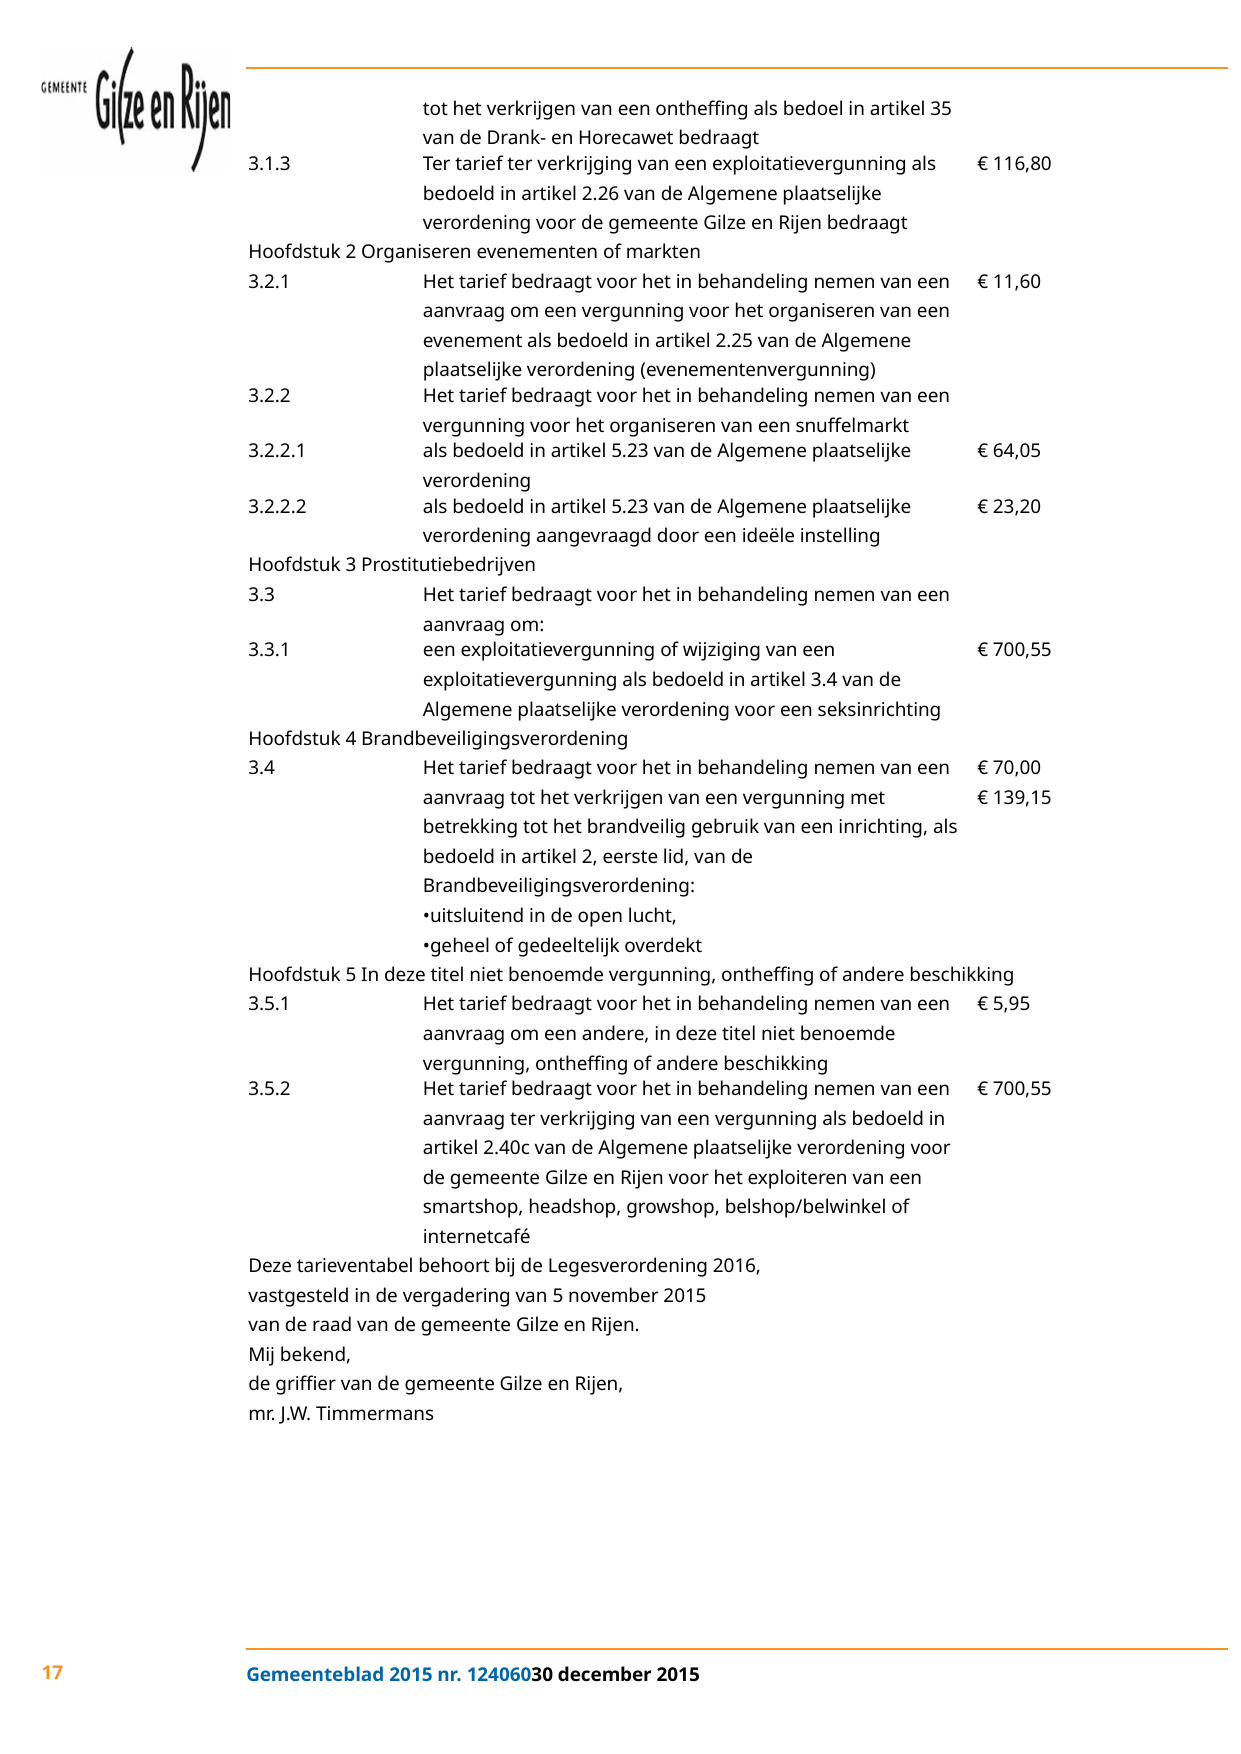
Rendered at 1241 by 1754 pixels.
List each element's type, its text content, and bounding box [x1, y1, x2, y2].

table_cell [977, 95, 1152, 150]
table_cell € 64,05 [977, 438, 1152, 493]
table_header € 70,00 € 139,15 [977, 754, 1152, 958]
table_header 3.2.1 [248, 268, 423, 382]
table_header Het tarief bedraagt voor het in behandeling nemen van een aanvraag om een andere, in deze titel niet benoemde vergunning, ontheffing of andere beschikking [423, 991, 977, 1075]
table_cell 3.1.3 [248, 150, 423, 235]
text Hoofdstuk 2 Organiseren evenementen of markten [248, 238, 1152, 264]
table_cell 3.3.1 [248, 637, 423, 721]
picture [41, 47, 231, 172]
table_header Het tarief bedraagt voor het in behandeling nemen van een aanvraag om een vergunning voor het organiseren van een evenement als bedoeld in artikel 2.25 van de Algemene plaatselijke verordening (evenementenvergunning) [423, 268, 977, 382]
table_header 3.5.1 [248, 991, 423, 1075]
text vastgesteld in de vergadering van 5 november 2015 [248, 1282, 1152, 1308]
text Mij bekend, [248, 1341, 1152, 1367]
table_cell € 700,55 [977, 637, 1152, 721]
text Hoofdstuk 3 Prostitutiebedrijven [248, 552, 1152, 577]
text de griffier van de gemeente Gilze en Rijen, [248, 1371, 1152, 1396]
table_cell een exploitatievergunning of wijziging van een exploitatievergunning als bedoeld in artikel 3.4 van de Algemene plaatselijke verordening voor een seksinrichting [423, 637, 977, 721]
table_cell Het tarief bedraagt voor het in behandeling nemen van een aanvraag ter verkrijging van een vergunning als bedoeld in artikel 2.40c van de Algemene plaatselijke verordening voor de gemeente Gilze en Rijen voor het exploiteren van een smartshop, headshop, growshop, belshop/belwinkel of internetcafé [423, 1075, 977, 1249]
table_header 3.4 [248, 754, 423, 958]
table_header € 11,60 [977, 268, 1152, 382]
table_cell Het tarief bedraagt voor het in behandeling nemen van een vergunning voor het organiseren van een snuffelmarkt [423, 383, 977, 438]
table_header € 5,95 [977, 991, 1152, 1075]
table_header 3.3 [248, 581, 423, 637]
table_header Het tarief bedraagt voor het in behandeling nemen van een aanvraag tot het verkrijgen van een vergunning met betrekking tot het brandveilig gebruik van een inrichting, als bedoeld in artikel 2, eerste lid, van de Brandbeveiligingsverordening: •uitsluitend in de open lucht, •geheel of gedeeltelijk overdekt [423, 754, 977, 958]
table_cell als bedoeld in artikel 5.23 van de Algemene plaatselijke verordening aangevraagd door een ideële instelling [423, 493, 977, 548]
table_cell [977, 383, 1152, 438]
text mr. J.W. Timmermans [248, 1400, 1152, 1426]
text Deze tarieventabel behoort bij de Legesverordening 2016, [248, 1252, 1152, 1278]
table_cell 3.5.2 [248, 1075, 423, 1249]
text Hoofdstuk 4 Brandbeveiligingsverordening [248, 725, 1152, 750]
table_cell Ter tarief ter verkrijging van een exploitatievergunning als bedoeld in artikel 2.26 van de Algemene plaatselijke verordening voor de gemeente Gilze en Rijen bedraagt [423, 150, 977, 235]
table_cell € 23,20 [977, 493, 1152, 548]
table_header Het tarief bedraagt voor het in behandeling nemen van een aanvraag om: [423, 581, 977, 637]
table_cell € 700,55 [977, 1075, 1152, 1249]
text Hoofdstuk 5 In deze titel niet benoemde vergunning, ontheffing of andere beschikking [248, 961, 1152, 987]
table_cell € 116,80 [977, 150, 1152, 235]
table_cell als bedoeld in artikel 5.23 van de Algemene plaatselijke verordening [423, 438, 977, 493]
table_cell 3.2.2 [248, 383, 423, 438]
text van de raad van de gemeente Gilze en Rijen. [248, 1311, 1152, 1337]
table_cell tot het verkrijgen van een ontheffing als bedoel in artikel 35 van de Drank- en Horecawet bedraagt [423, 95, 977, 150]
table_cell [248, 95, 423, 150]
table_cell 3.2.2.2 [248, 493, 423, 548]
table_header [977, 581, 1152, 637]
table_cell 3.2.2.1 [248, 438, 423, 493]
